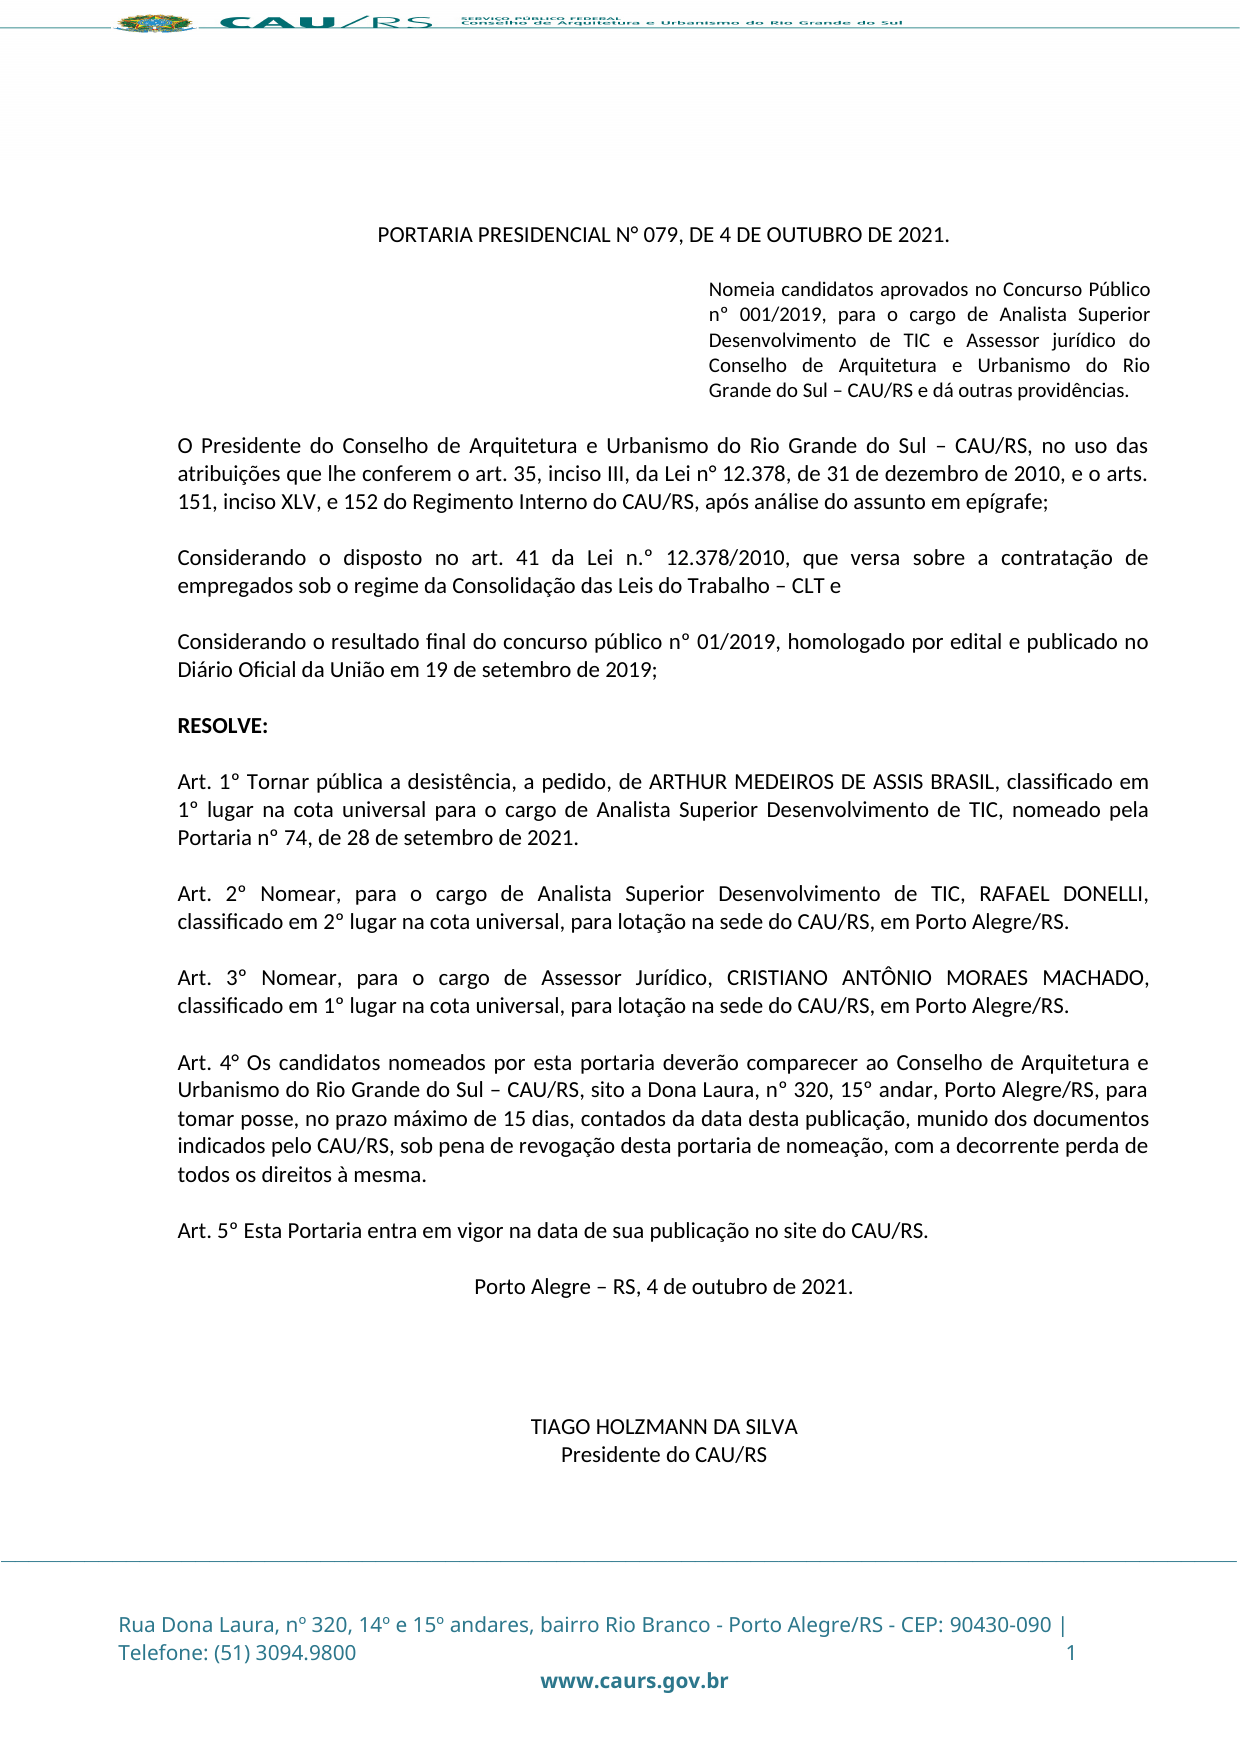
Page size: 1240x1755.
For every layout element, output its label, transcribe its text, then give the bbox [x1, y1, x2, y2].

text Nomeia candidatos aprovados no Concurso Público nº 001/2019, para o cargo de Analista Superior Desenvolvimento de TIC e Assessor jurídico do Conselho de Arquitetura e Urbanismo do Rio Grande do Sul – CAU/RS e dá outras providências. [709, 276, 1151, 403]
text Considerando o resultado final do concurso público nº 01/2019, homologado por edital e publicado no Diário Oficial da União em 19 de setembro de 2019; [177, 627, 1151, 683]
text O Presidente do Conselho de Arquitetura e Urbanismo do Rio Grande do Sul – CAU/RS, no uso das atribuições que lhe conferem o art. 35, inciso III, da Lei n° 12.378, de 31 de dezembro de 2010, e o arts. 151, inciso XLV, e 152 do Regimento Interno do CAU/RS, após análise do assunto em epígrafe; [177, 431, 1151, 515]
text PORTARIA PRESIDENCIAL N° 079, DE 4 DE OUTUBRO DE 2021. [177, 220, 1151, 248]
text Art. 5º Esta Portaria entra em vigor na data de sua publicação no site do CAU/RS. [177, 1216, 1151, 1244]
text Art. 3º Nomear, para o cargo de Assessor Jurídico, CRISTIANO ANTÔNIO MORAES MACHADO, classificado em 1º lugar na cota universal, para lotação na sede do CAU/RS, em Porto Alegre/RS. [177, 963, 1151, 1019]
text TIAGO HOLZMANN DA SILVA [177, 1412, 1151, 1440]
text Presidente do CAU/RS [177, 1440, 1151, 1468]
text Art. 2º Nomear, para o cargo de Analista Superior Desenvolvimento de TIC, RAFAEL DONELLI, classificado em 2º lugar na cota universal, para lotação na sede do CAU/RS, em Porto Alegre/RS. [177, 879, 1151, 936]
text RESOLVE: [177, 711, 1151, 739]
text Considerando o disposto no art. 41 da Lei n.º 12.378/2010, que versa sobre a contratação de empregados sob o regime da Consolidação das Leis do Trabalho – CLT e [177, 543, 1151, 599]
text Art. 1º Tornar pública a desistência, a pedido, de ARTHUR MEDEIROS DE ASSIS BRASIL, classificado em 1º lugar na cota universal para o cargo de Analista Superior Desenvolvimento de TIC, nomeado pela Portaria nº 74, de 28 de setembro de 2021. [177, 767, 1151, 851]
text Art. 4° Os candidatos nomeados por esta portaria deverão comparecer ao Conselho de Arquitetura e Urbanismo do Rio Grande do Sul – CAU/RS, sito a Dona Laura, nº 320, 15º andar, Porto Alegre/RS, para tomar posse, no prazo máximo de 15 dias, contados da data desta publicação, munido dos documentos indicados pelo CAU/RS, sob pena de revogação desta portaria de nomeação, com a decorrente perda de todos os direitos à mesma. [177, 1048, 1151, 1188]
text Porto Alegre – RS, 4 de outubro de 2021. [177, 1272, 1151, 1300]
